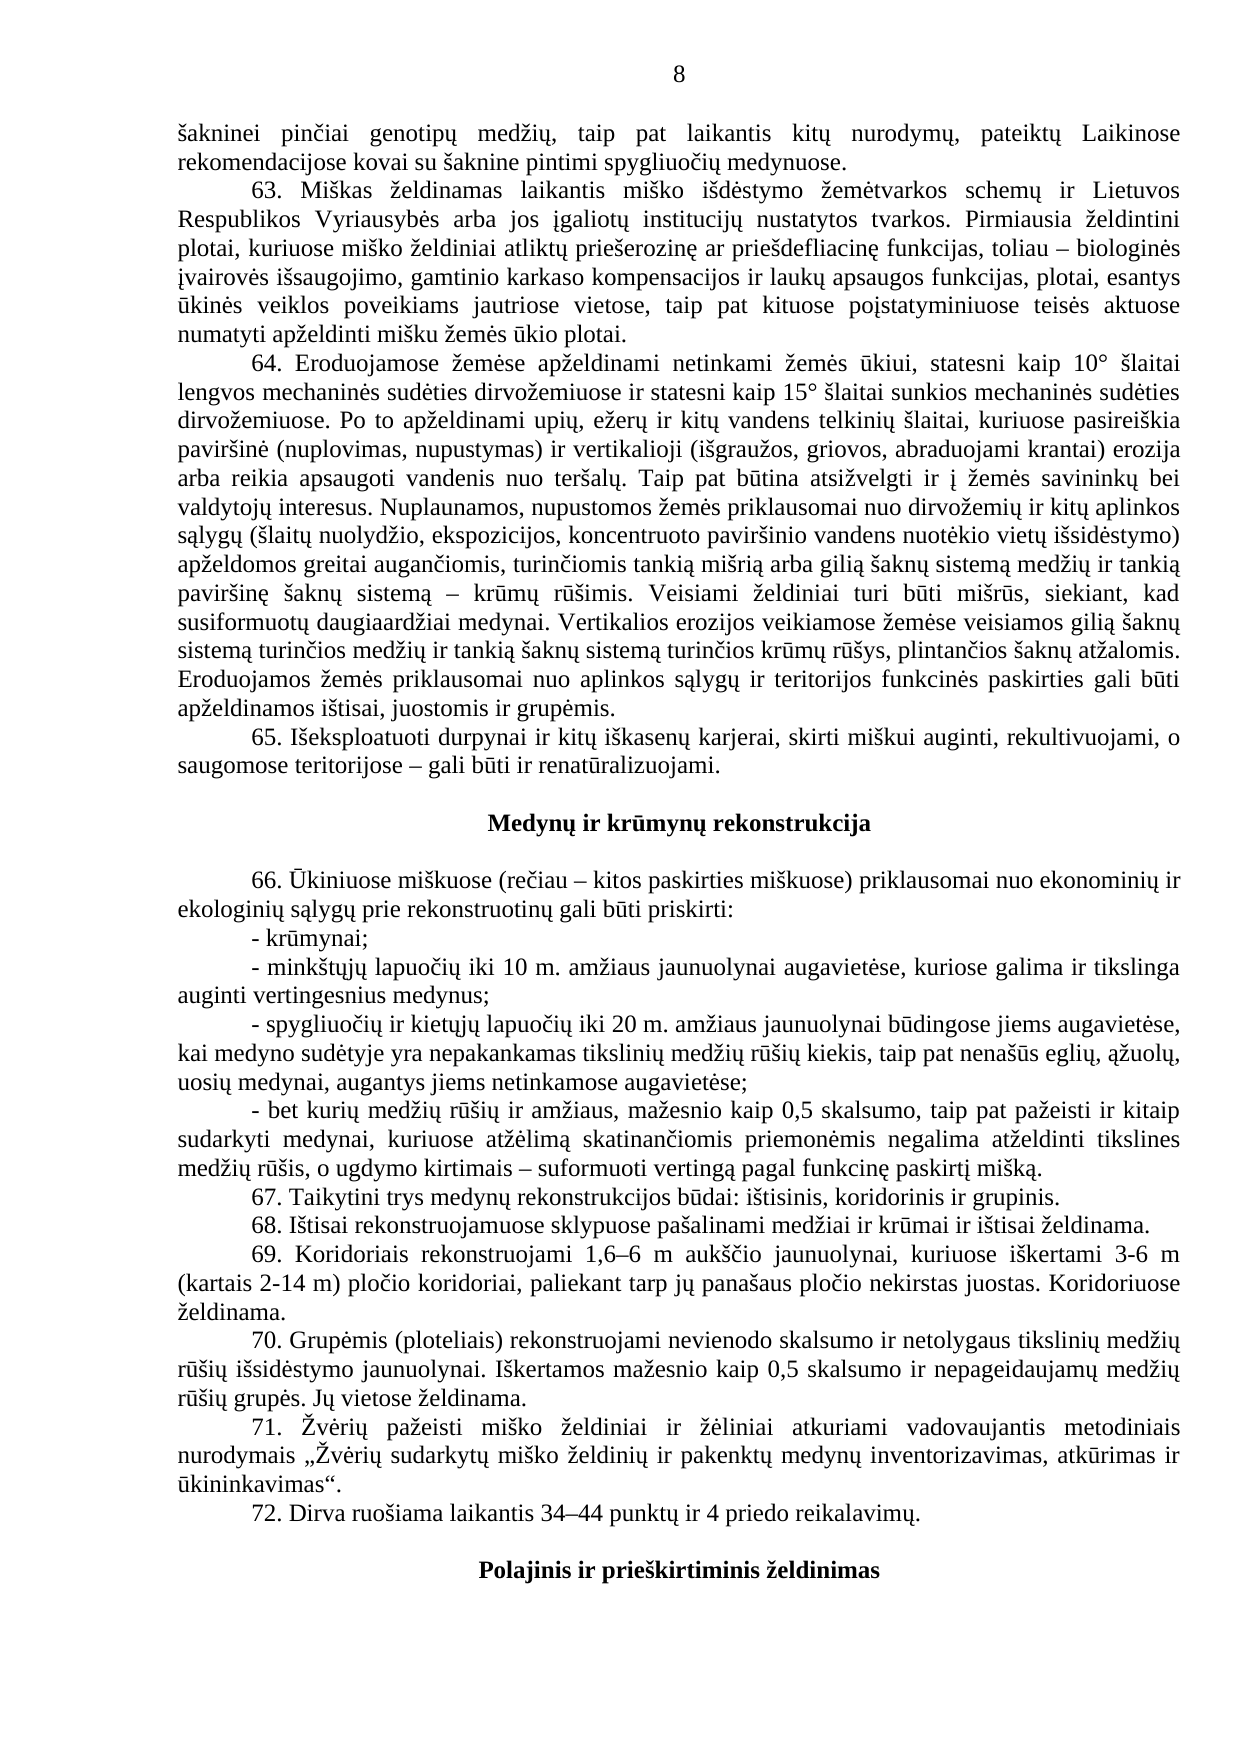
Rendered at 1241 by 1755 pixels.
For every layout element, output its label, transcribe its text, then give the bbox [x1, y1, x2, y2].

text 70. Grupėmis (ploteliais) rekonstruojami nevienodo skalsumo ir netolygaus tikslinių medžių rūšių išsidėstymo jaunuolynai. Iškertamos mažesnio kaip 0,5 skalsumo ir nepageidaujamų medžių rūšių grupės. Jų vietose želdinama. [177, 1326, 1181, 1412]
text Medynų ir krūmynų rekonstrukcija [177, 808, 1181, 837]
text šakninei pinčiai genotipų medžių, taip pat laikantis kitų nurodymų, pateiktų Laikinose rekomendacijose kovai su šaknine pintimi spygliuočių medynuose. [177, 118, 1181, 176]
text 66. Ūkiniuose miškuose (rečiau – kitos paskirties miškuose) priklausomai nuo ekonominių ir ekologinių sąlygų prie rekonstruotinų gali būti priskirti: [177, 866, 1181, 923]
text 64. Eroduojamose žemėse apželdinami netinkami žemės ūkiui, statesni kaip 10° šlaitai lengvos mechaninės sudėties dirvožemiuose ir statesni kaip 15° šlaitai sunkios mechaninės sudėties dirvožemiuose. Po to apželdinami upių, ežerų ir kitų vandens telkinių šlaitai, kuriuose pasireiškia paviršinė (nuplovimas, nupustymas) ir vertikalioji (išgraužos, griovos, abraduojami krantai) erozija arba reikia apsaugoti vandenis nuo teršalų. Taip pat būtina atsižvelgti ir į žemės savininkų bei valdytojų interesus. Nuplaunamos, nupustomos žemės priklausomai nuo dirvožemių ir kitų aplinkos sąlygų (šlaitų nuolydžio, ekspozicijos, koncentruoto paviršinio vandens nuotėkio vietų išsidėstymo) apželdomos greitai augančiomis, turinčiomis tankią mišrią arba gilią šaknų sistemą medžių ir tankią paviršinę šaknų sistemą – krūmų rūšimis. Veisiami želdiniai turi būti mišrūs, siekiant, kad susiformuotų daugiaardžiai medynai. Vertikalios erozijos veikiamose žemėse veisiamos gilią šaknų sistemą turinčios medžių ir tankią šaknų sistemą turinčios krūmų rūšys, plintančios šaknų atžalomis. Eroduojamos žemės priklausomai nuo aplinkos sąlygų ir teritorijos funkcinės paskirties gali būti apželdinamos ištisai, juostomis ir grupėmis. [177, 348, 1181, 722]
text 69. Koridoriais rekonstruojami 1,6–6 m aukščio jaunuolynai, kuriuose iškertami 3-6 m (kartais 2-14 m) pločio koridoriai, paliekant tarp jų panašaus pločio nekirstas juostas. Koridoriuose želdinama. [177, 1239, 1181, 1326]
text - krūmynai; [177, 923, 1181, 952]
text Polajinis ir prieškirtiminis želdinimas [177, 1556, 1181, 1584]
text 63. Miškas želdinamas laikantis miško išdėstymo žemėtvarkos schemų ir Lietuvos Respublikos Vyriausybės arba jos įgaliotų institucijų nustatytos tvarkos. Pirmiausia želdintini plotai, kuriuose miško želdiniai atliktų priešerozinę ar priešdefliacinę funkcijas, toliau – biologinės įvairovės išsaugojimo, gamtinio karkaso kompensacijos ir laukų apsaugos funkcijas, plotai, esantys ūkinės veiklos poveikiams jautriose vietose, taip pat kituose poįstatyminiuose teisės aktuose numatyti apželdinti mišku žemės ūkio plotai. [177, 176, 1181, 348]
text 68. Ištisai rekonstruojamuose sklypuose pašalinami medžiai ir krūmai ir ištisai želdinama. [177, 1211, 1181, 1239]
text - bet kurių medžių rūšių ir amžiaus, mažesnio kaip 0,5 skalsumo, taip pat pažeisti ir kitaip sudarkyti medynai, kuriuose atžėlimą skatinančiomis priemonėmis negalima atželdinti tikslines medžių rūšis, o ugdymo kirtimais – suformuoti vertingą pagal funkcinę paskirtį mišką. [177, 1096, 1181, 1182]
text - minkštųjų lapuočių iki 10 m. amžiaus jaunuolynai augavietėse, kuriose galima ir tikslinga auginti vertingesnius medynus; [177, 952, 1181, 1009]
text 65. Išeksploatuoti durpynai ir kitų iškasenų karjerai, skirti miškui auginti, rekultivuojami, o saugomose teritorijose – gali būti ir renatūralizuojami. [177, 722, 1181, 779]
text 72. Dirva ruošiama laikantis 34–44 punktų ir 4 priedo reikalavimų. [177, 1498, 1181, 1527]
text 71. Žvėrių pažeisti miško želdiniai ir žėliniai atkuriami vadovaujantis metodiniais nurodymais „Žvėrių sudarkytų miško želdinių ir pakenktų medynų inventorizavimas, atkūrimas ir ūkininkavimas“. [177, 1412, 1181, 1498]
text - spygliuočių ir kietųjų lapuočių iki 20 m. amžiaus jaunuolynai būdingose jiems augavietėse, kai medyno sudėtyje yra nepakankamas tikslinių medžių rūšių kiekis, taip pat nenašūs eglių, ąžuolų, uosių medynai, augantys jiems netinkamose augavietėse; [177, 1009, 1181, 1096]
text 67. Taikytini trys medynų rekonstrukcijos būdai: ištisinis, koridorinis ir grupinis. [177, 1182, 1181, 1211]
